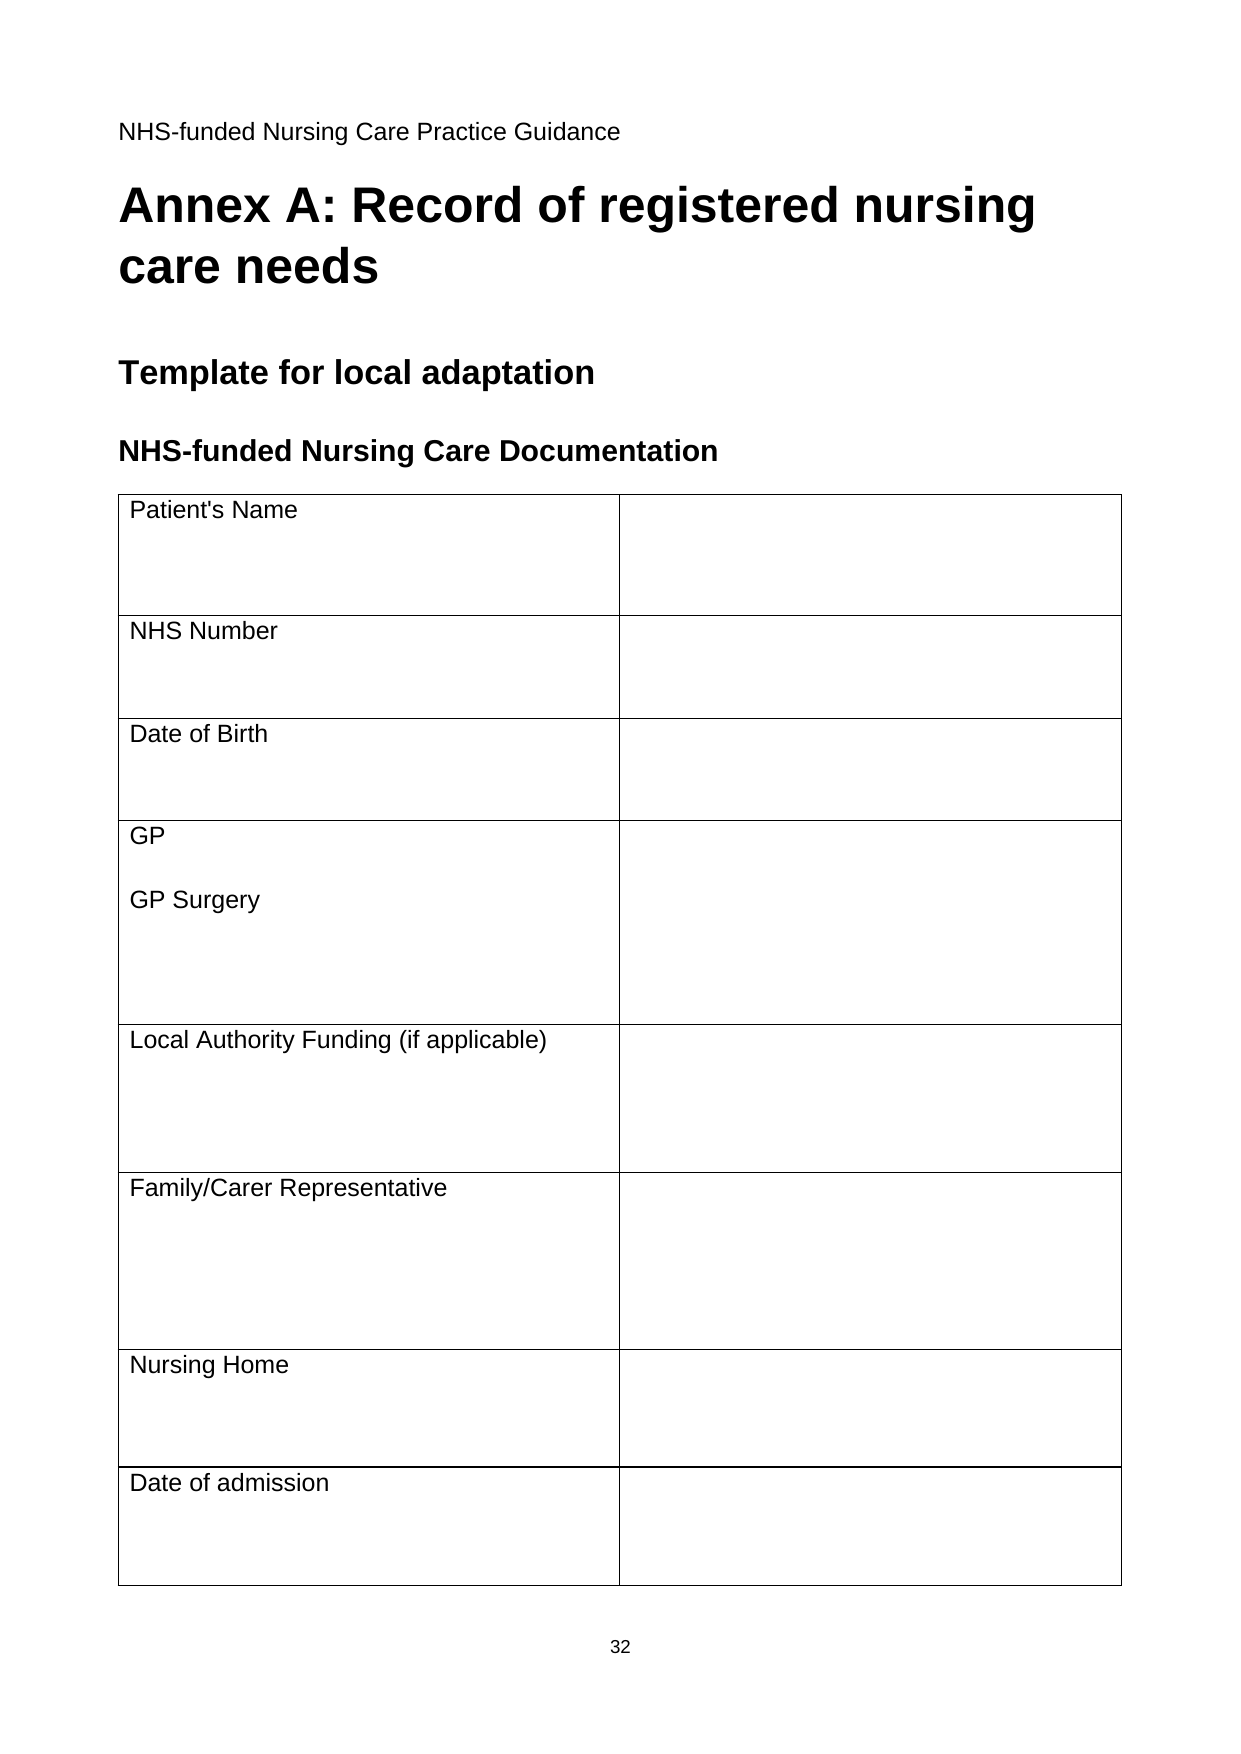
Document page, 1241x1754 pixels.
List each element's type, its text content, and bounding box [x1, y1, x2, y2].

table_cell Date of Birth [119, 719, 619, 820]
table_cell NHS Number [119, 616, 619, 718]
table_cell [620, 1350, 1121, 1466]
subtitle NHS-funded Nursing Care Documentation [118, 431, 1122, 469]
table_cell Family/Carer Representative [119, 1173, 619, 1349]
subtitle Template for local adaptation [118, 350, 1122, 393]
table_cell Local Authority Funding (if applicable) [119, 1025, 619, 1172]
table_header Patient's Name [119, 495, 619, 615]
table_cell GP GP Surgery [119, 821, 619, 1024]
table_cell Nursing Home [119, 1350, 619, 1466]
table_cell [620, 1025, 1121, 1172]
table_cell [620, 616, 1121, 718]
table_cell [620, 1468, 1121, 1585]
table_cell Date of admission [119, 1468, 619, 1585]
table_cell [620, 821, 1121, 1024]
table_header [620, 495, 1121, 615]
subtitle Annex A: Record of registered nursing care needs [118, 174, 1122, 296]
table_cell [620, 719, 1121, 820]
table_cell [620, 1173, 1121, 1349]
